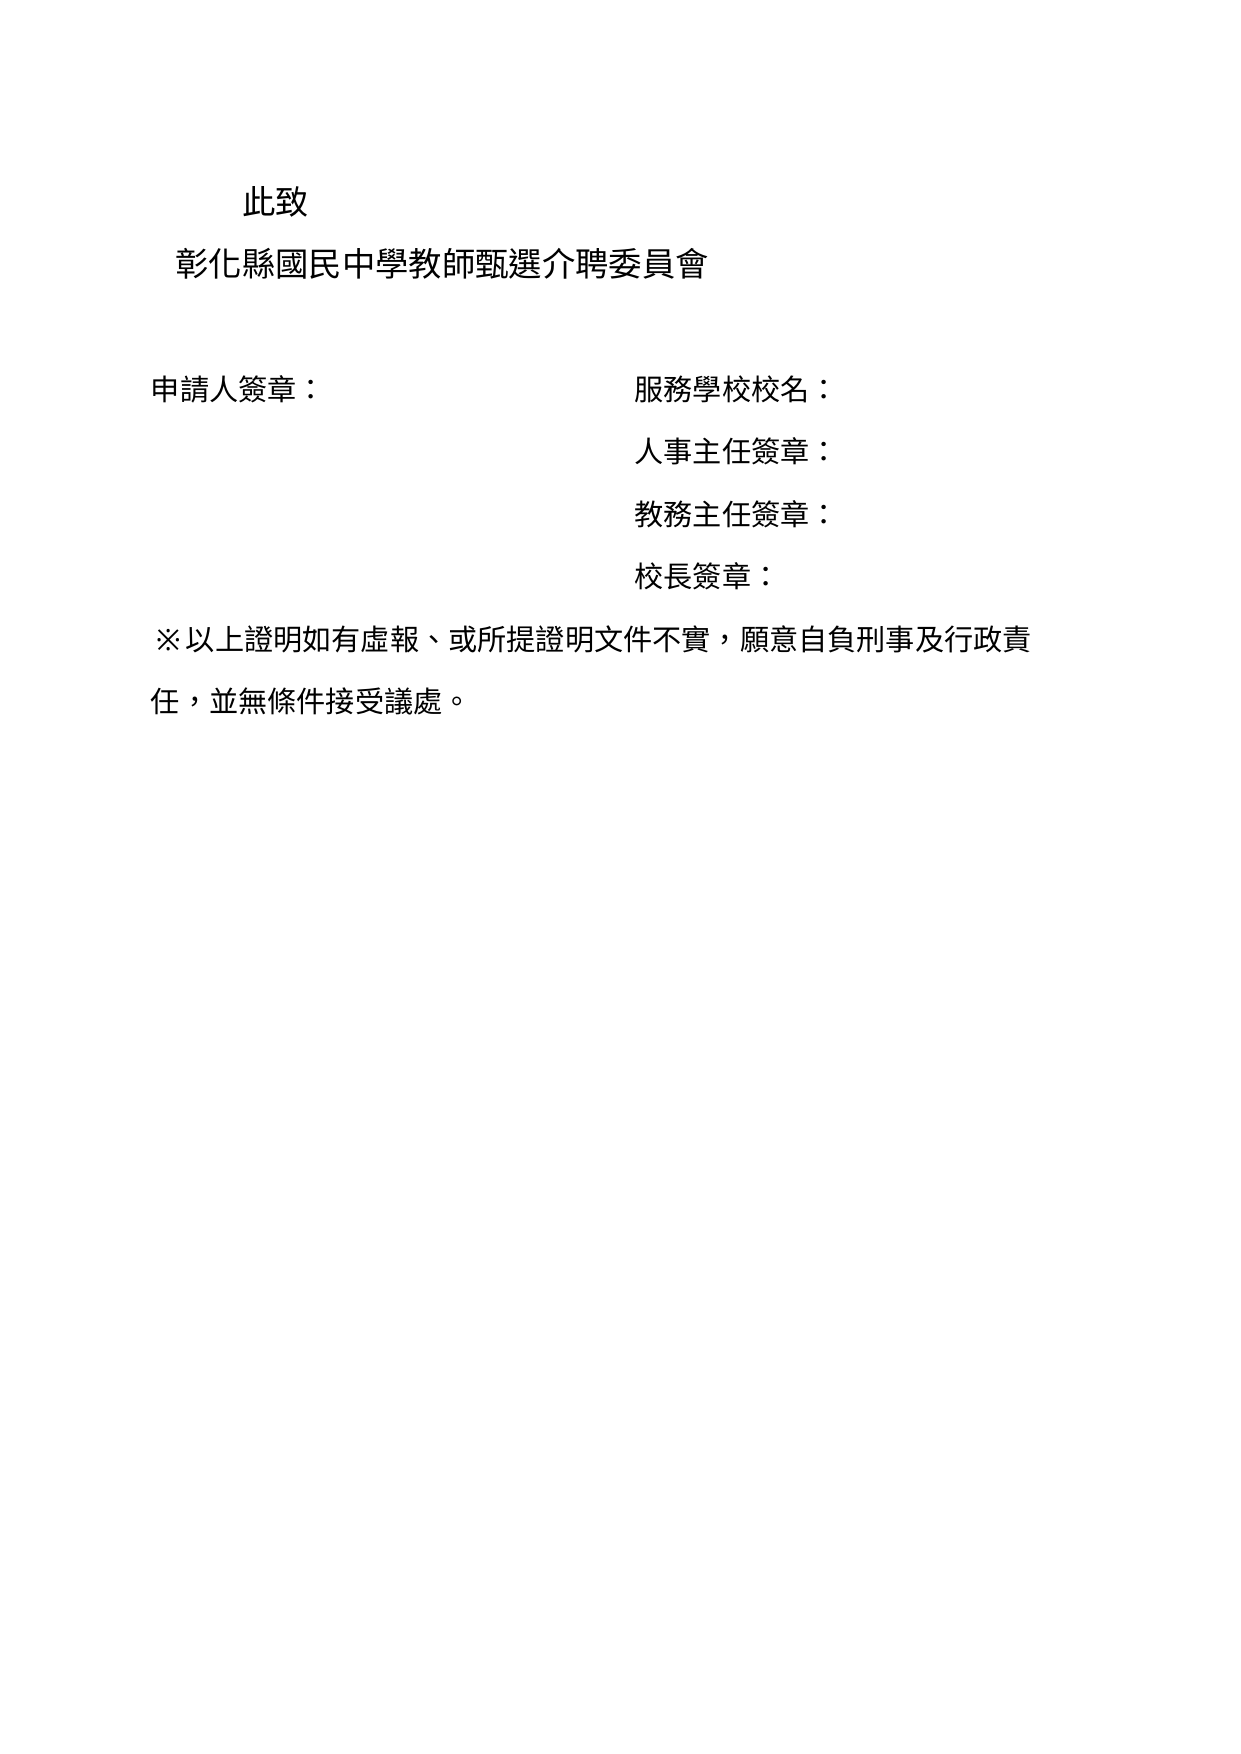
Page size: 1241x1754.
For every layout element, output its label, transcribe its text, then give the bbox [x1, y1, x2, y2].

table_cell ※以上證明如有虛報、或所提證明文件不實，願意自負刑事及行政責任，並無條件接受議處。 [148, 596, 1092, 721]
table_header 申請人簽章： [148, 346, 631, 596]
text 此致 [175, 158, 1092, 221]
table_header 服務學校校名： 人事主任簽章： 教務主任簽章： 校長簽章： [631, 346, 1092, 596]
text 彰化縣國民中學教師甄選介聘委員會 [175, 221, 1092, 283]
